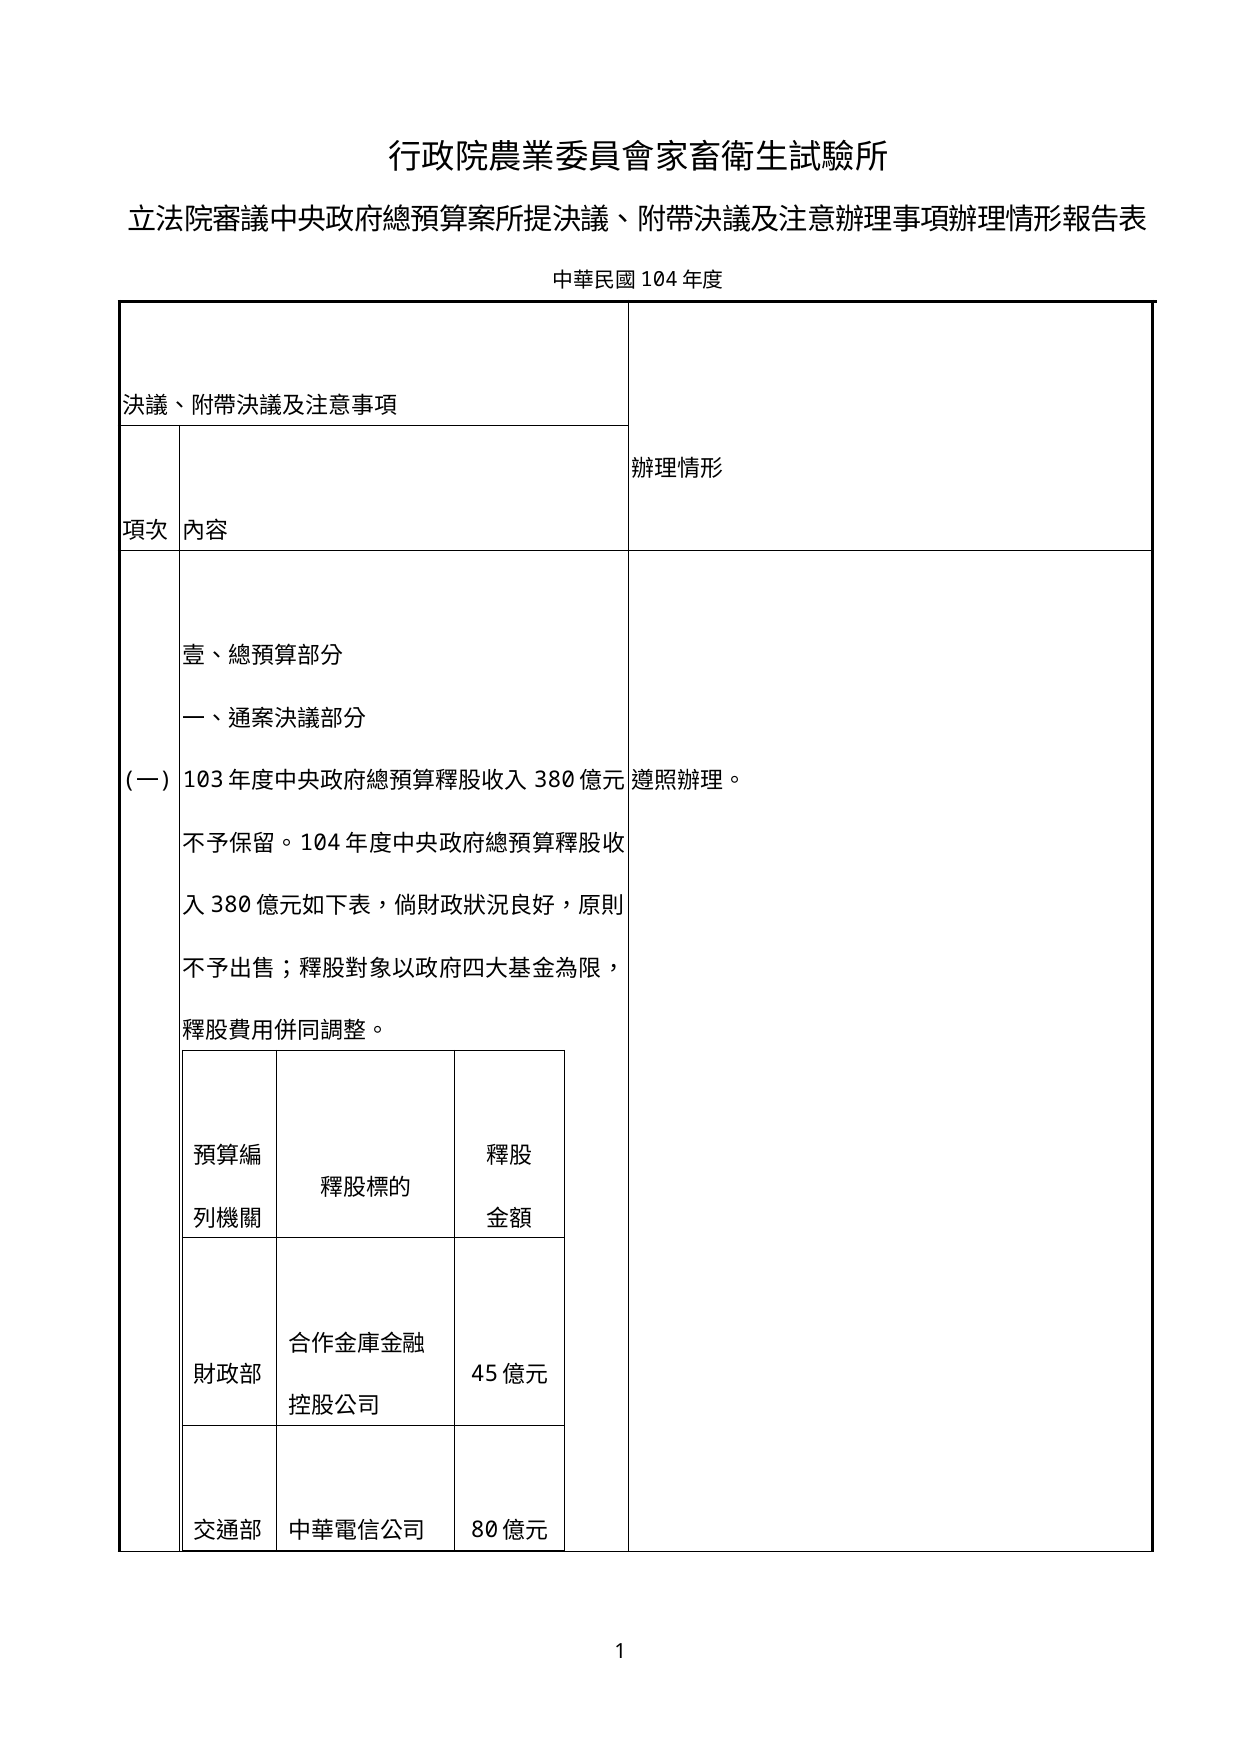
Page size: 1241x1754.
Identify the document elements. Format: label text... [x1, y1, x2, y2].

table_cell 合作金庫金融控股公司 [277, 1238, 454, 1425]
table_cell 內容 [180, 426, 628, 550]
table_cell 項次 [121, 426, 179, 550]
table_cell 立法院審議中央政府總預算案所提決議、附帶決議及注意辦理事項辦理情形報告表 [119, 175, 1157, 237]
table_cell 中華民國104年度 [119, 237, 1157, 300]
table_header 釋股標的 [277, 1051, 454, 1237]
table_cell 遵照辦理。 [629, 551, 1151, 1551]
table_header 行政院農業委員會家畜衛生試驗所 [119, 112, 1157, 175]
table_cell 辦理情形 [629, 303, 1151, 550]
table_cell 80億元‍ [455, 1426, 564, 1550]
table_cell (一) [121, 551, 179, 1551]
table_cell 財政部 [183, 1238, 276, 1425]
table_cell 決議、附帶決議及注意事項 [121, 303, 628, 425]
table_cell 交通部 [183, 1426, 276, 1550]
table_header 預算編列機關 [183, 1051, 276, 1237]
table_header 釋股 金額 [455, 1051, 564, 1237]
table_cell 壹、總預算部分 一、通案決議部分 103年度中央政府總預算釋股收入380億元不予保留。104年度中央政府總預算釋股收入380億元如下表，倘財政狀況良好，原則不予出售；釋股對象以政府四大基金為限，釋股費用併同調整。 [180, 551, 628, 1551]
table_cell 45億元‍ [455, 1238, 564, 1425]
table_cell 中華電信公司 [277, 1426, 454, 1550]
